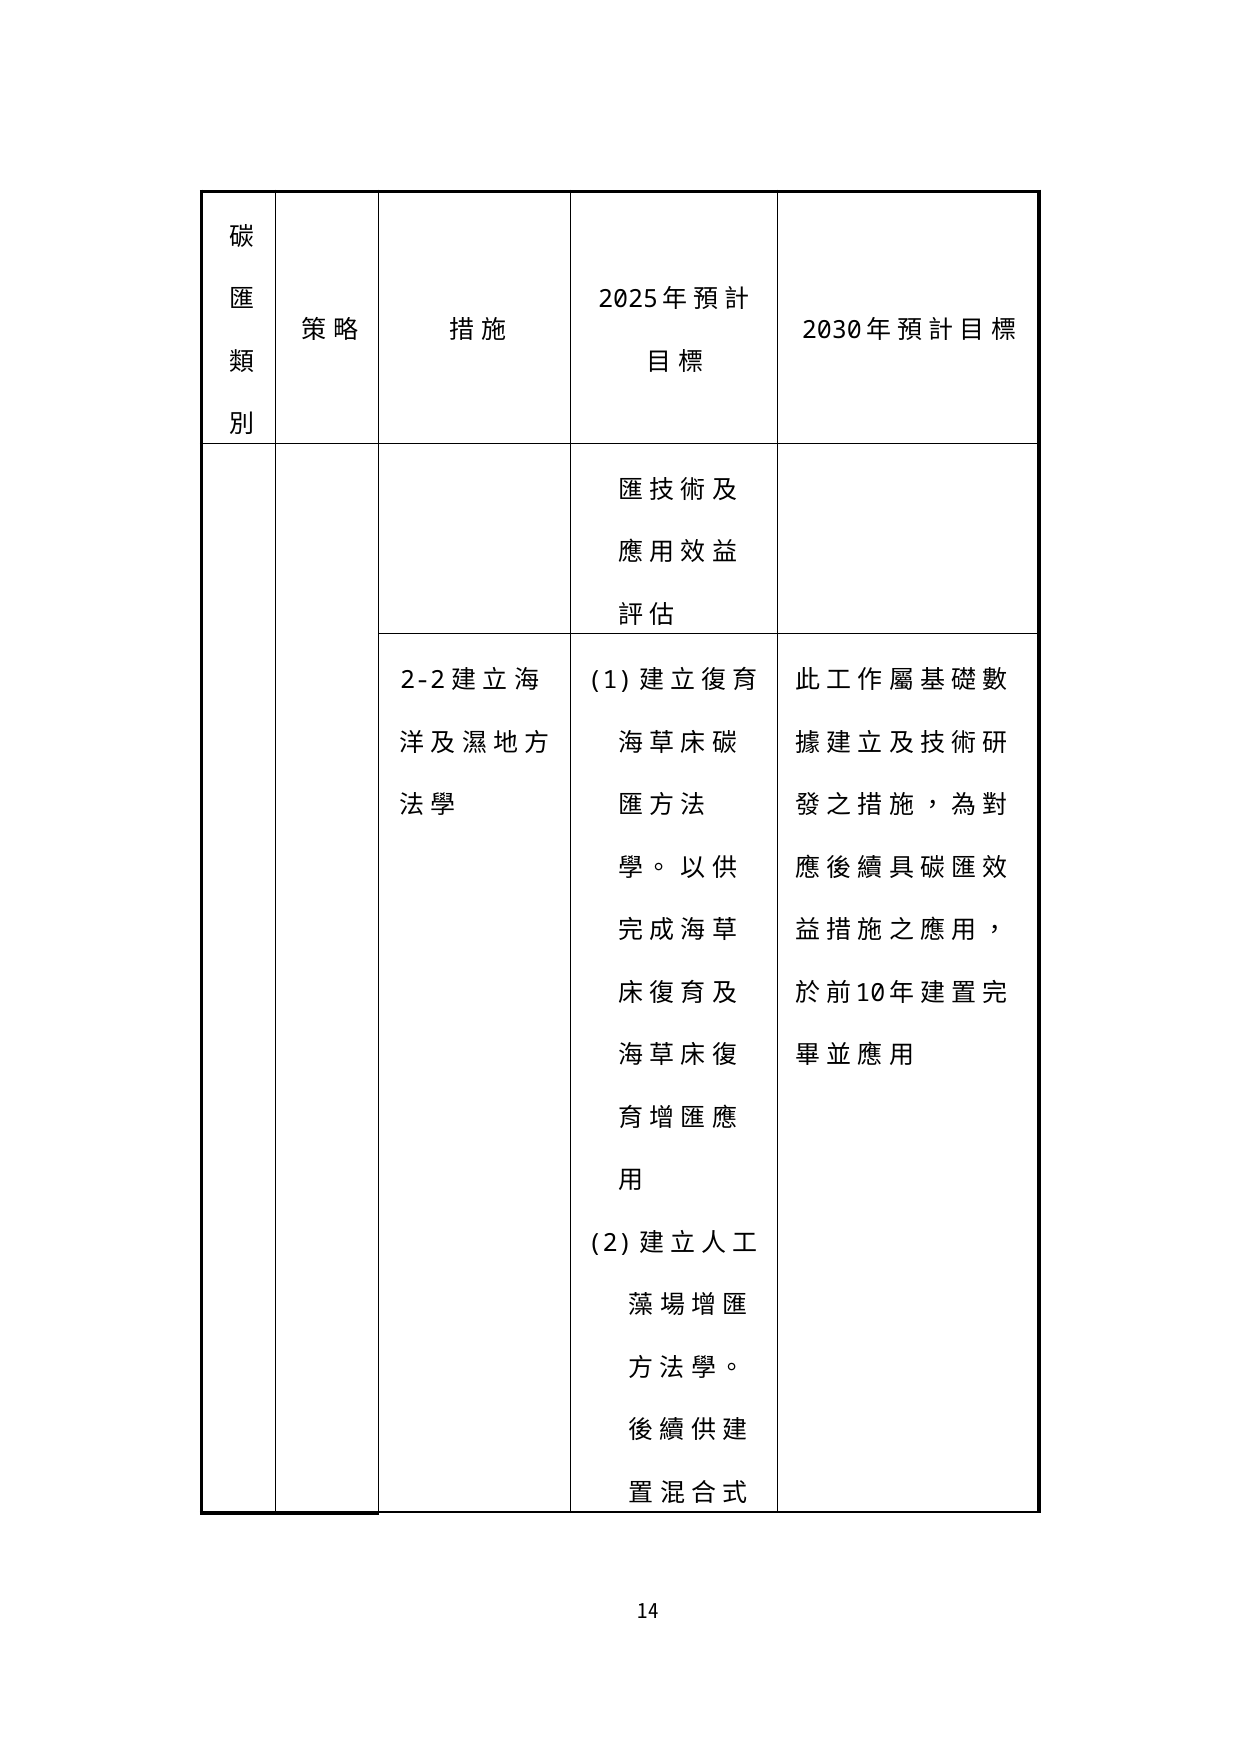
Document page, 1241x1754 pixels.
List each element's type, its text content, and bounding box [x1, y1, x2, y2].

table_header 策略 [276, 193, 378, 443]
table_header 2030年預計目標 [778, 193, 1037, 443]
table_header 碳匯類別 [203, 193, 275, 443]
table_header 2025年預計目標 [571, 193, 777, 443]
table_cell (1)建立復育海草床碳匯方法學。以供完成海草床復育及海草床復育增匯應用 (2)建立人工藻場增匯方法學。後續供建置混合式 [571, 634, 777, 1511]
table_cell 匯技術及應用效益評估 [571, 444, 777, 633]
table_cell [778, 444, 1037, 633]
table_header 措施 [379, 193, 570, 443]
table_cell [276, 444, 378, 1511]
table_cell [379, 444, 570, 633]
table_cell 此工作屬基礎數據建立及技術研發之措施，為對應後續具碳匯效益措施之應用，於前10年建置完畢並應用 [778, 634, 1037, 1511]
table_cell [203, 444, 275, 1511]
table_cell 2-2建立海洋及濕地方法學 [379, 634, 570, 1511]
